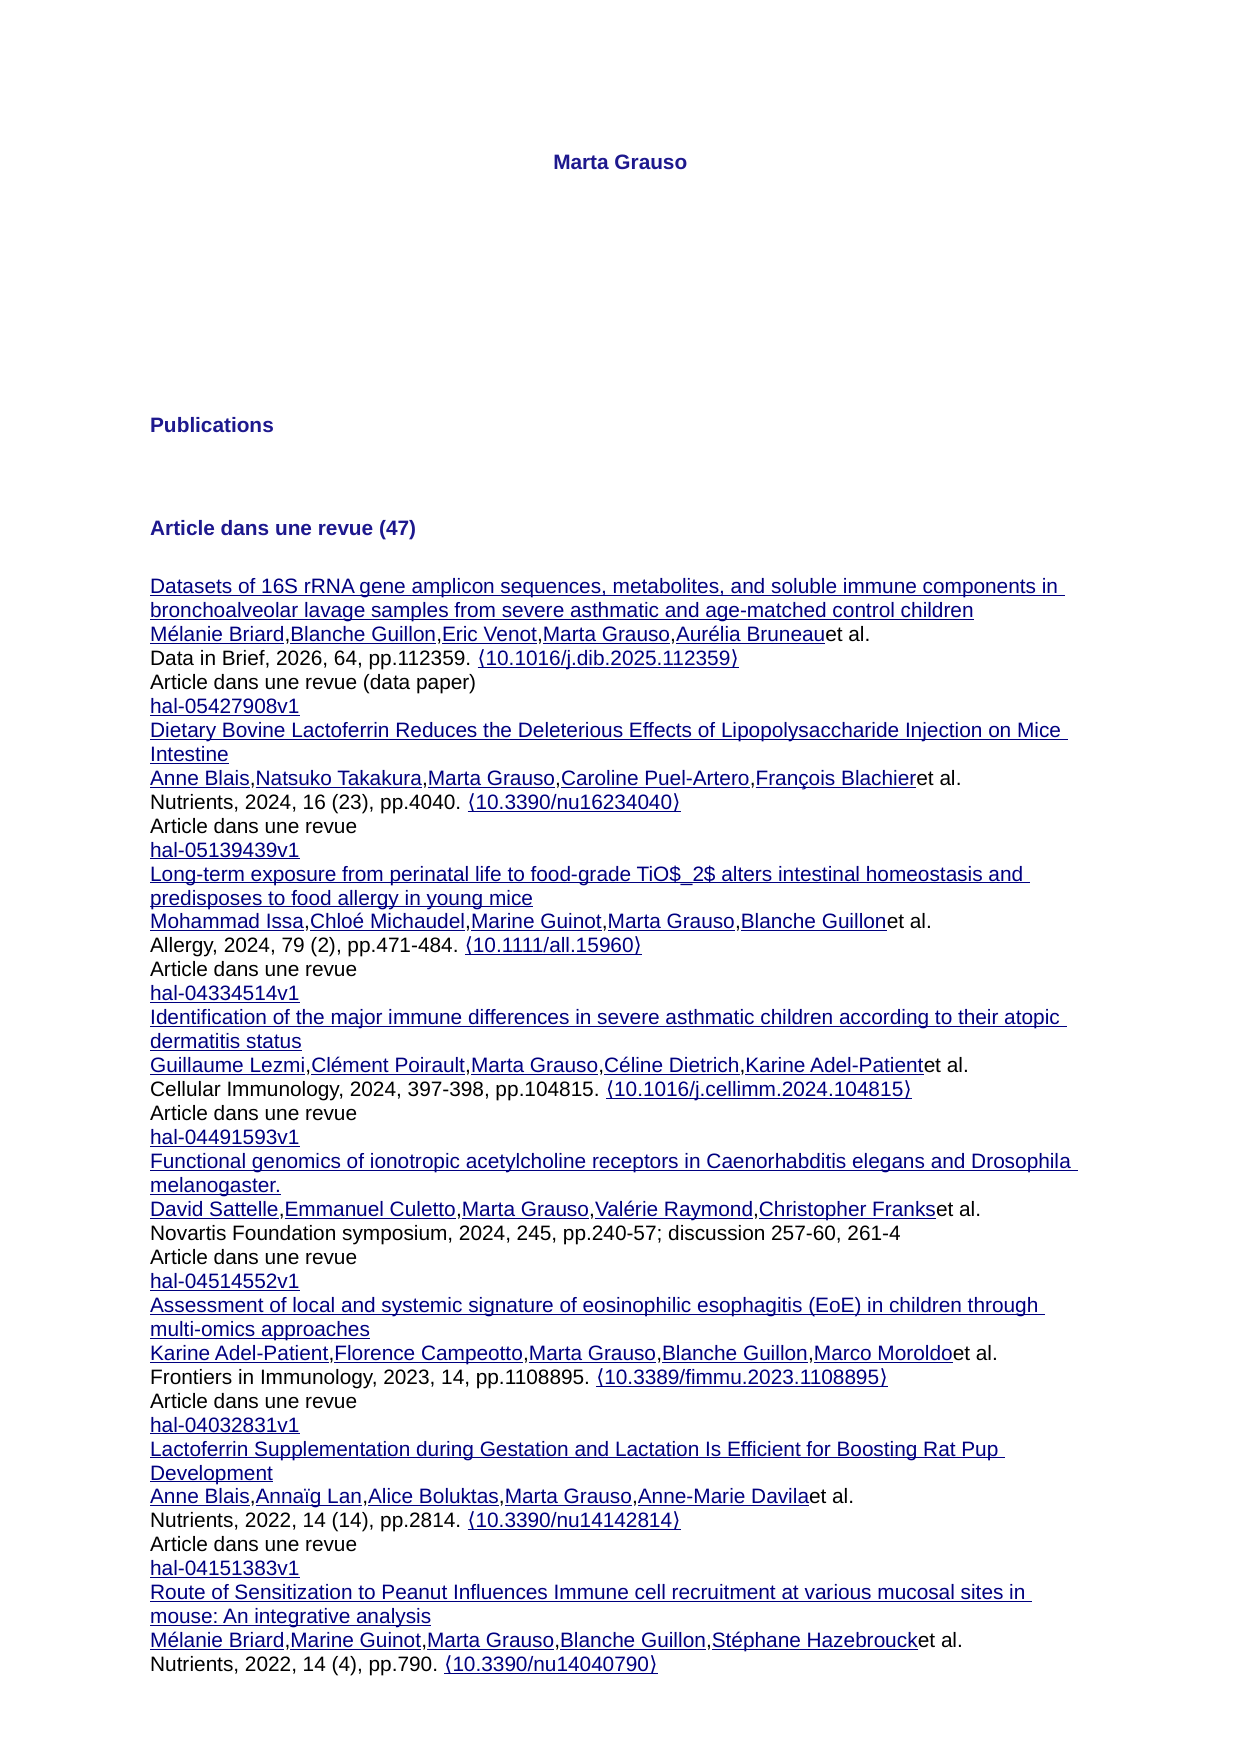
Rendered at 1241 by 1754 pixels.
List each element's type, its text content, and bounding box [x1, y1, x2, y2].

table_header Datasets of 16S rRNA gene amplicon sequences, metabolites, and soluble immune components in bronchoalveolar lavage samples from severe asthmatic and age-matched control children Mélanie Briard,Blanche Guillon,Eric Venot,Marta Grauso,Aurélia Bruneauet al. Data in Brief, 2026, 64, pp.112359. ⟨10.1016/j.dib.2025.112359⟩ Article dans une revue (data paper) hal-05427908v1 [150, 574, 1090, 718]
table_cell Identification of the major immune differences in severe asthmatic children according to their atopic dermatitis status Guillaume Lezmi,Clément Poirault,Marta Grauso,Céline Dietrich,Karine Adel-Patientet al. Cellular Immunology, 2024, 397-398, pp.104815. ⟨10.1016/j.cellimm.2024.104815⟩ Article dans une revue hal-04491593v1 [150, 1005, 1090, 1149]
table_cell Dietary Bovine Lactoferrin Reduces the Deleterious Effects of Lipopolysaccharide Injection on Mice Intestine Anne Blais,Natsuko Takakura,Marta Grauso,Caroline Puel-Artero,François Blachieret al. Nutrients, 2024, 16 (23), pp.4040. ⟨10.3390/nu16234040⟩ Article dans une revue hal-05139439v1 [150, 718, 1090, 861]
table_cell Long-term exposure from perinatal life to food-grade TiO$_2$ alters intestinal homeostasis and predisposes to food allergy in young mice Mohammad Issa,Chloé Michaudel,Marine Guinot,Marta Grauso,Blanche Guillonet al. Allergy, 2024, 79 (2), pp.471-484. ⟨10.1111/all.15960⟩ Article dans une revue hal-04334514v1 [150, 861, 1090, 1005]
subtitle Marta Grauso [150, 150, 1090, 174]
table_cell Functional genomics of ionotropic acetylcholine receptors in Caenorhabditis elegans and Drosophila melanogaster. David Sattelle,Emmanuel Culetto,Marta Grauso,Valérie Raymond,Christopher Frankset al. Novartis Foundation symposium, 2024, 245, pp.240-57; discussion 257-60, 261-4 Article dans une revue hal-04514552v1 [150, 1149, 1090, 1293]
subtitle Publications [150, 412, 1090, 436]
table_cell Route of Sensitization to Peanut Influences Immune cell recruitment at various mucosal sites in mouse: An integrative analysis Mélanie Briard,Marine Guinot,Marta Grauso,Blanche Guillon,Stéphane Hazebroucket al. Nutrients, 2022, 14 (4), pp.790. ⟨10.3390/nu14040790⟩ [150, 1580, 1090, 1676]
subtitle Article dans une revue (47) [150, 516, 1090, 539]
table_cell Assessment of local and systemic signature of eosinophilic esophagitis (EoE) in children through multi-omics approaches Karine Adel-Patient,Florence Campeotto,Marta Grauso,Blanche Guillon,Marco Moroldoet al. Frontiers in Immunology, 2023, 14, pp.1108895. ⟨10.3389/fimmu.2023.1108895⟩ Article dans une revue hal-04032831v1 [150, 1293, 1090, 1436]
table_cell Lactoferrin Supplementation during Gestation and Lactation Is Efficient for Boosting Rat Pup Development Anne Blais,Annaïg Lan,Alice Boluktas,Marta Grauso,Anne-Marie Davilaet al. Nutrients, 2022, 14 (14), pp.2814. ⟨10.3390/nu14142814⟩ Article dans une revue hal-04151383v1 [150, 1436, 1090, 1580]
